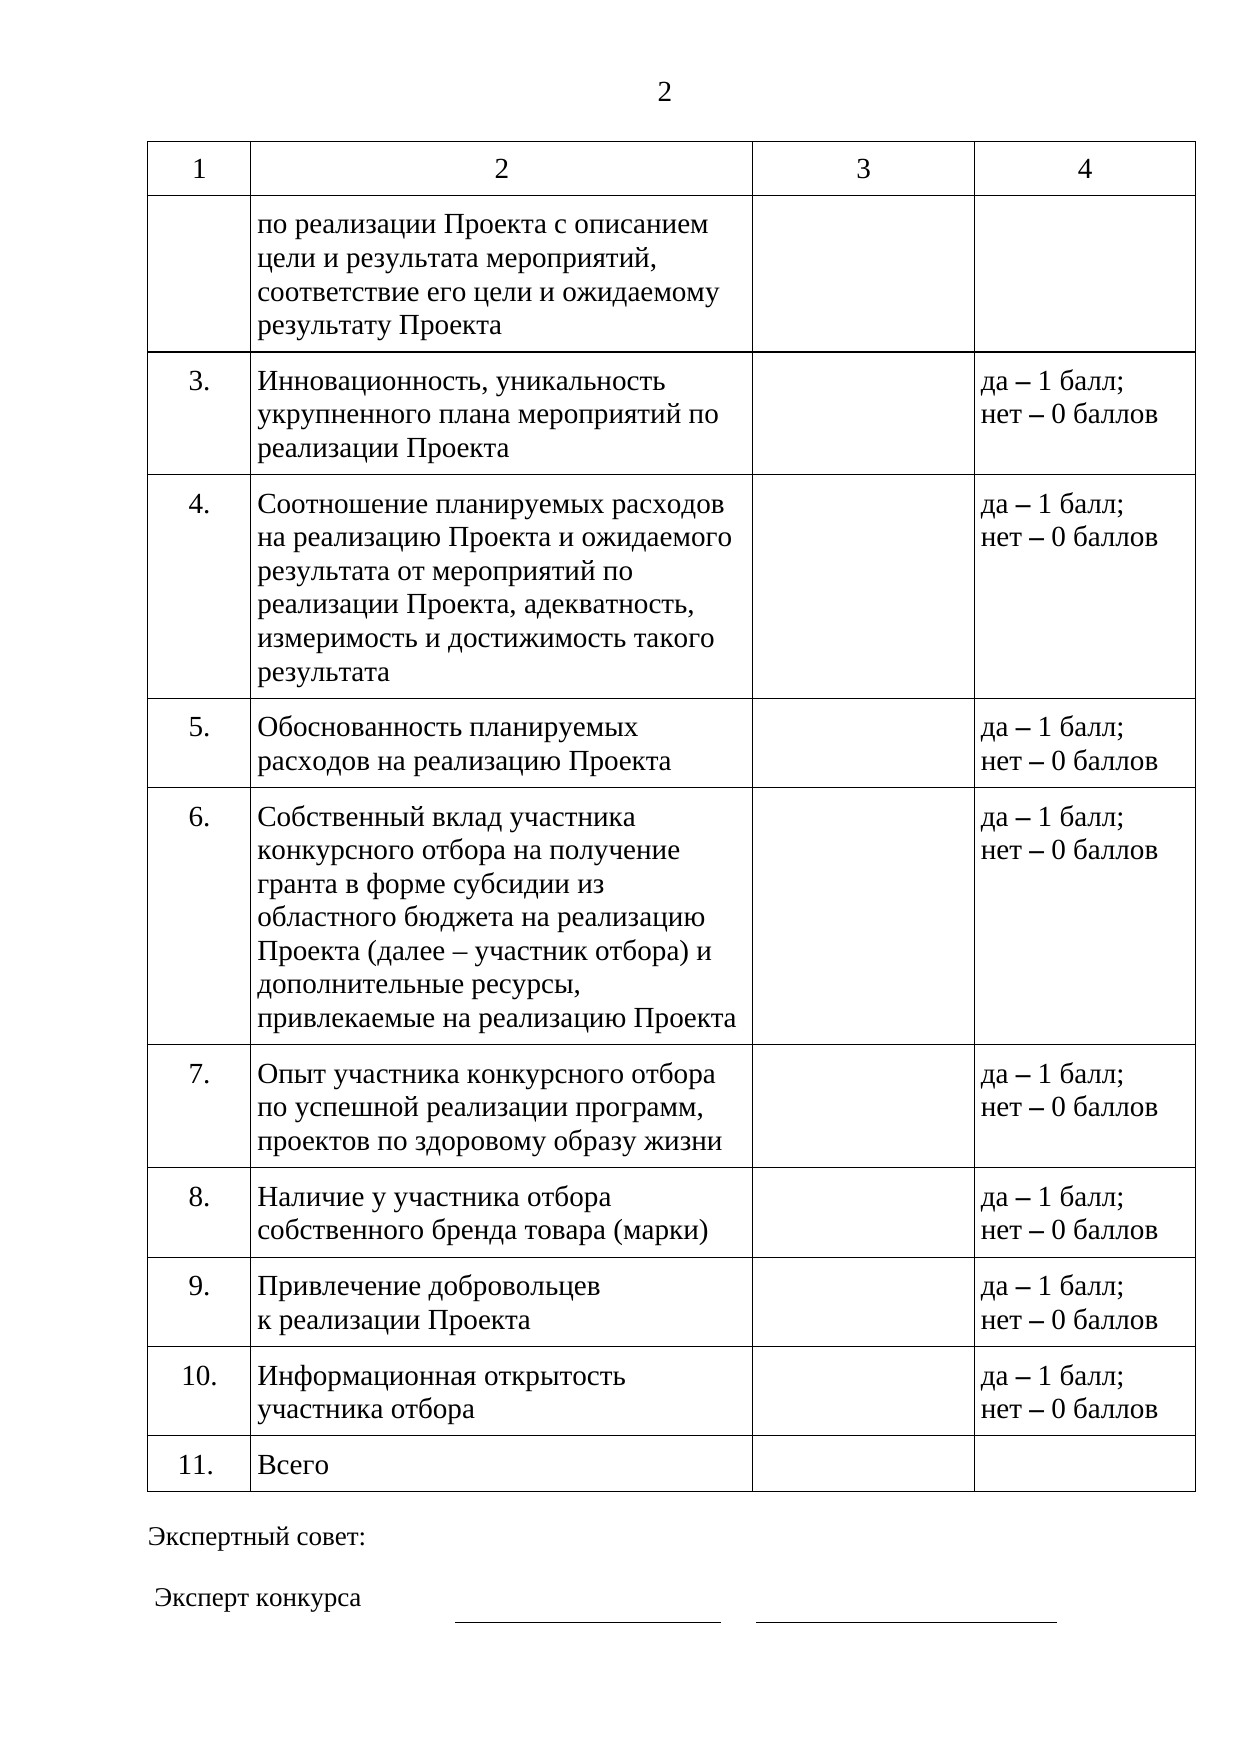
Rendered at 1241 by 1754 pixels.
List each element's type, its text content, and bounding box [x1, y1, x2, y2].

table_cell Наличие у участника отбора собственного бренда товара (марки) [251, 1168, 752, 1257]
table_cell 5. [148, 699, 250, 787]
table_header 2 [251, 142, 752, 195]
table_cell 3. [148, 353, 250, 474]
table_cell 4. [148, 475, 250, 698]
table_cell Собственный вклад участника конкурсного отбора на получение гранта в форме субсидии из областного бюджета на реализацию Проекта (далее – участник отбора) и дополнительные ресурсы, привлекаемые на реализацию Проекта [251, 788, 752, 1044]
table_cell 9. [148, 1258, 250, 1346]
table_cell по реализации Проекта с описанием цели и результата мероприятий, соответствие его цели и ожидаемому результату Проекта [251, 196, 752, 351]
table_cell 11. [148, 1436, 250, 1491]
table_cell да – 1 балл; нет – 0 баллов [975, 1045, 1195, 1167]
table_cell да – 1 балл; нет – 0 баллов [975, 788, 1195, 1044]
table_cell [753, 699, 974, 787]
table_cell Всего [251, 1436, 752, 1491]
table_cell [975, 196, 1195, 351]
table_cell [753, 1436, 974, 1491]
table_cell [753, 196, 974, 351]
table_header 4 [975, 142, 1195, 195]
table_cell [753, 788, 974, 1044]
table_cell Привлечение добровольцев к реализации Проекта [251, 1258, 752, 1346]
table_cell [753, 1045, 974, 1167]
table_header [419, 1576, 455, 1622]
table_header Эксперт конкурса [148, 1576, 419, 1622]
table_cell Информационная открытость участника отбора [251, 1347, 752, 1435]
table_cell Опыт участника конкурсного отбора по успешной реализации программ, проектов по здоровому образу жизни [251, 1045, 752, 1167]
table_cell Соотношение планируемых расходов на реализацию Проекта и ожидаемого результата от мероприятий по реализации Проекта, адекватность, измеримость и достижимость такого результата [251, 475, 752, 698]
table_header [455, 1576, 721, 1622]
table_cell да – 1 балл; нет – 0 баллов [975, 1258, 1195, 1346]
table_cell Инновационность, уникальность укрупненного плана мероприятий по реализации Проекта [251, 353, 752, 474]
table_cell да – 1 балл; нет – 0 баллов [975, 475, 1195, 698]
table_cell [753, 353, 974, 474]
table_cell 8. [148, 1168, 250, 1257]
table_cell да – 1 балл; нет – 0 баллов [975, 353, 1195, 474]
text Экспертный совет: [148, 1526, 1181, 1551]
table_cell 6. [148, 788, 250, 1044]
table_header 3 [753, 142, 974, 195]
table_header 1 [148, 142, 250, 195]
table_cell [753, 1347, 974, 1435]
table_cell [753, 1168, 974, 1257]
table_cell Обоснованность планируемых расходов на реализацию Проекта [251, 699, 752, 787]
table_cell да – 1 балл; нет – 0 баллов [975, 1347, 1195, 1435]
table_cell да – 1 балл; нет – 0 баллов [975, 699, 1195, 787]
table_cell [753, 1258, 974, 1346]
table_cell 10. [148, 1347, 250, 1435]
table_header [756, 1576, 1057, 1622]
table_cell [975, 1436, 1195, 1491]
table_cell [148, 196, 250, 351]
table_header [721, 1576, 756, 1622]
table_cell 7. [148, 1045, 250, 1167]
table_cell [753, 475, 974, 698]
table_cell да – 1 балл; нет – 0 баллов [975, 1168, 1195, 1257]
